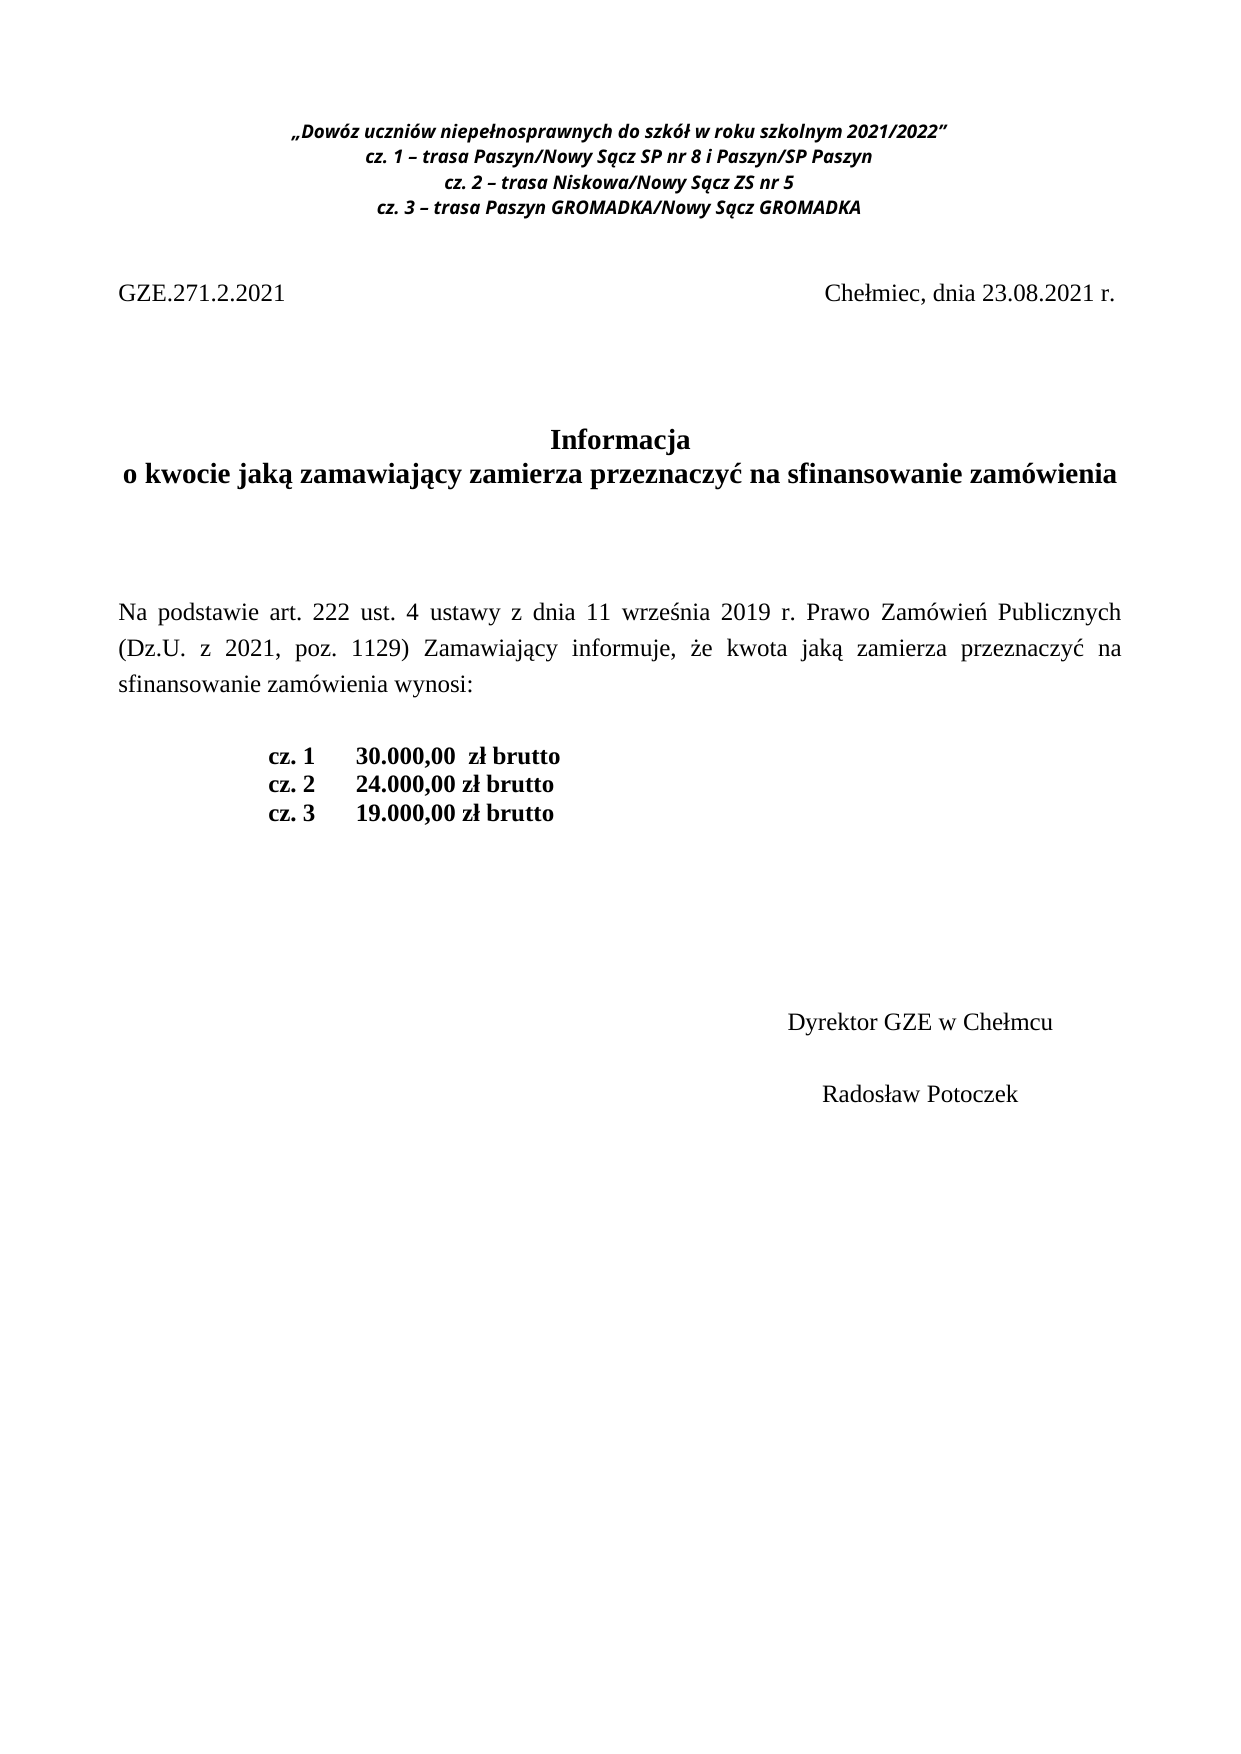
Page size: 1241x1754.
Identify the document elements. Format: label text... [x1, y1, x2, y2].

text Dyrektor GZE w Chełmcu [118, 1007, 1122, 1036]
text Na podstawie art. 222 ust. 4 ustawy z dnia 11 września 2019 r. Prawo Zamówień Publicznych (Dz.U. z 2021, poz. 1129) Zamawiający informuje, że kwota jaką zamierza przeznaczyć na sfinansowanie zamówienia wynosi: [118, 597, 1122, 698]
text GZE.271.2.2021 Chełmiec, dnia 23.08.2021 r. [118, 278, 1122, 307]
text Informacja [118, 422, 1122, 456]
text o kwocie jaką zamawiający zamierza przeznaczyć na sfinansowanie zamówienia [118, 456, 1122, 489]
text cz. 2 24.000,00 zł brutto [118, 769, 1122, 798]
text Radosław Potoczek [118, 1079, 1122, 1107]
text cz. 1 30.000,00 zł brutto [118, 741, 1122, 769]
text cz. 3 19.000,00 zł brutto [118, 798, 1122, 827]
